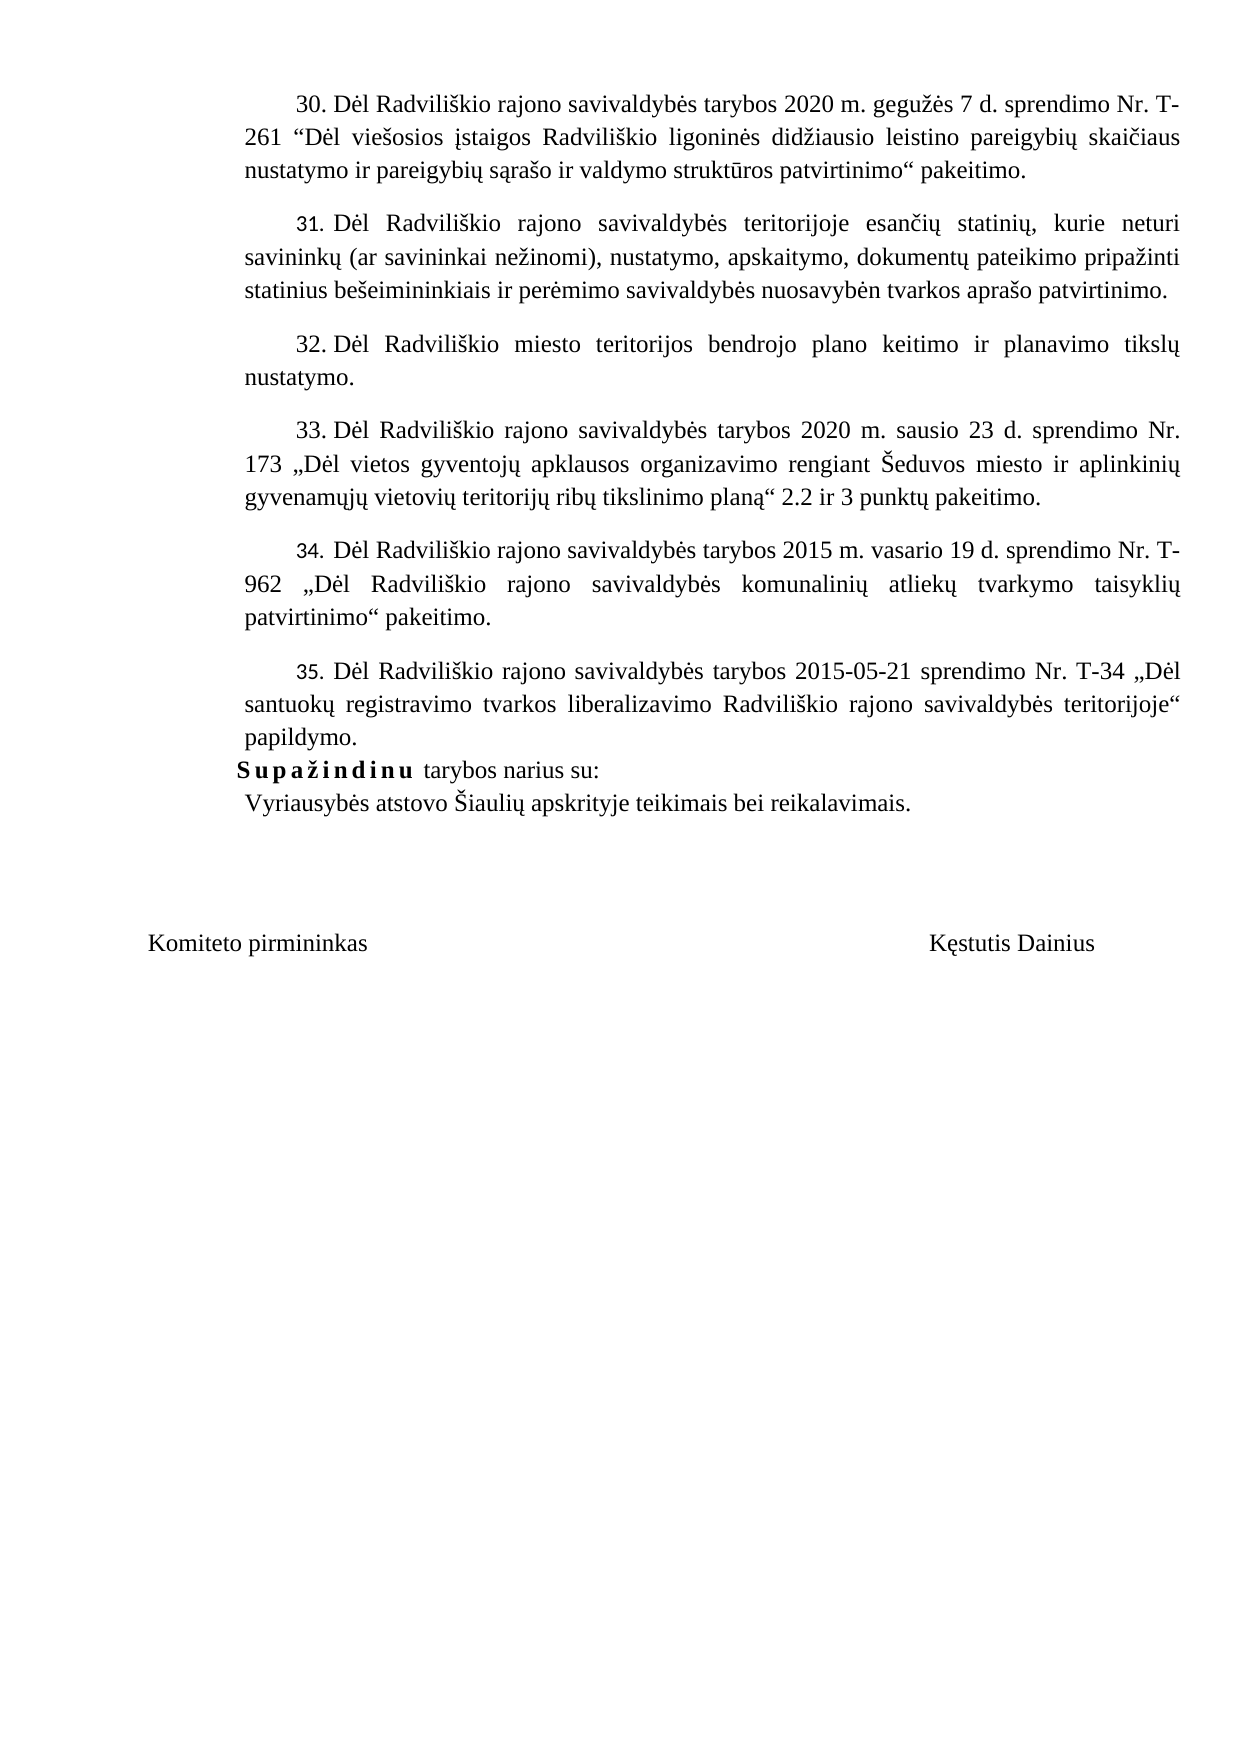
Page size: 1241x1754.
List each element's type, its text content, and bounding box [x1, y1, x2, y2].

list Dėl Radviliškio rajono savivaldybės tarybos 2020 m. gegužės 7 d. sprendimo Nr. T-261 “Dėl viešosios įstaigos Radviliškio ligoninės didžiausio leistino pareigybių skaičiaus nustatymo ir pareigybių sąrašo ir valdymo struktūros patvirtinimo“ pakeitimo. [207, 89, 1181, 183]
text Supažindinu tarybos narius su: [148, 755, 1181, 784]
list Dėl Radviliškio rajono savivaldybės tarybos 2020 m. sausio 23 d. sprendimo Nr. 173 „Dėl vietos gyventojų apklausos organizavimo rengiant Šeduvos miesto ir aplinkinių gyvenamųjų vietovių teritorijų ribų tikslinimo planą“ 2.2 ir 3 punktų pakeitimo. [207, 416, 1181, 510]
list Dėl Radviliškio rajono savivaldybės tarybos 2015-05-21 sprendimo Nr. T-34 „Dėl santuokų registravimo tvarkos liberalizavimo Radviliškio rajono savivaldybės teritorijoje“ papildymo. [207, 656, 1181, 751]
list Dėl Radviliškio rajono savivaldybės teritorijoje esančių statinių, kurie neturi savininkų (ar savininkai nežinomi), nustatymo, apskaitymo, dokumentų pateikimo pripažinti statinius bešeimininkiais ir perėmimo savivaldybės nuosavybėn tvarkos aprašo patvirtinimo. [207, 208, 1181, 304]
list Vyriausybės atstovo Šiaulių apskrityje teikimais bei reikalavimais. [244, 788, 1181, 817]
text Komiteto pirmininkas Kęstutis Dainius [148, 928, 1181, 957]
list Dėl Radviliškio rajono savivaldybės tarybos 2015 m. vasario 19 d. sprendimo Nr. T-962 „Dėl Radviliškio rajono savivaldybės komunalinių atliekų tvarkymo taisyklių patvirtinimo“ pakeitimo. [207, 536, 1181, 631]
list Dėl Radviliškio miesto teritorijos bendrojo plano keitimo ir planavimo tikslų nustatymo. [207, 329, 1181, 391]
